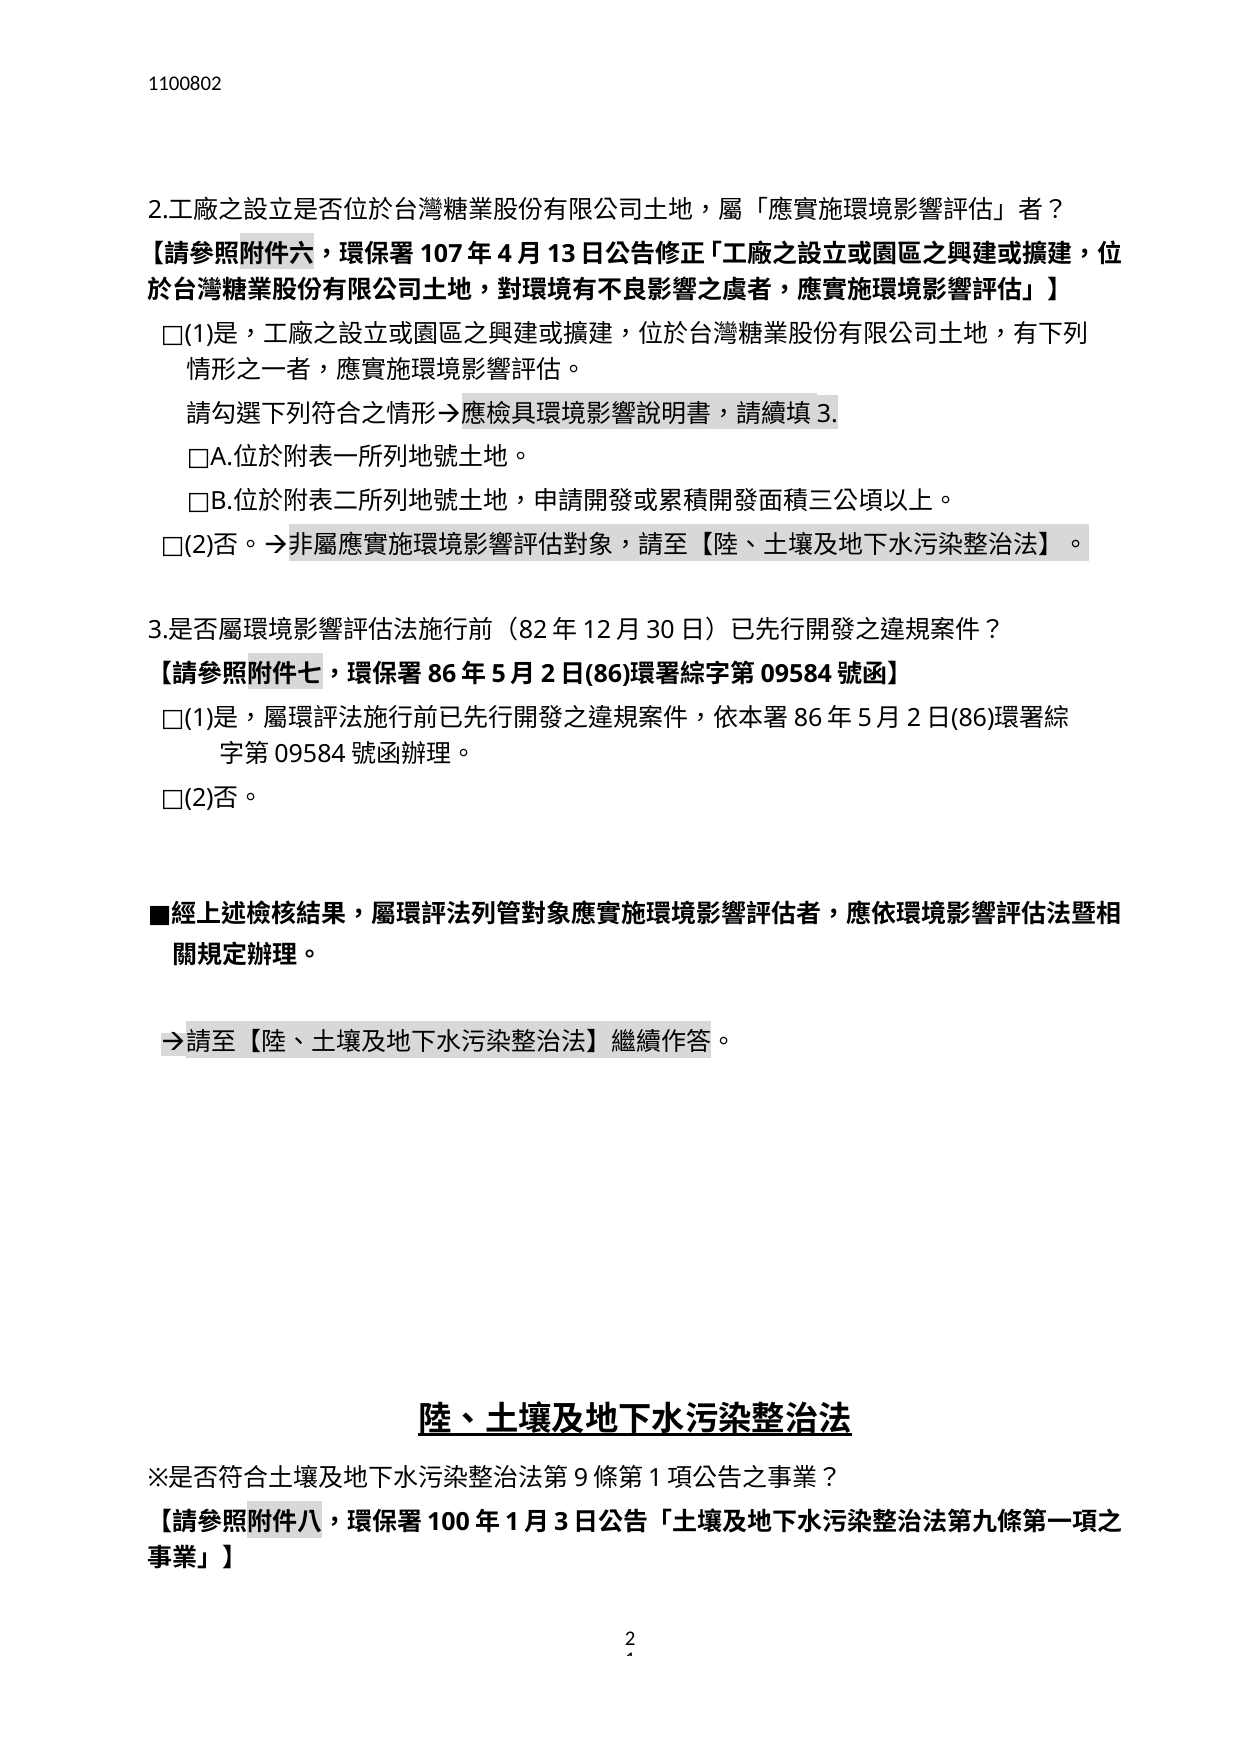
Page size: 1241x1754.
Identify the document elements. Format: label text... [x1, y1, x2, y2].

text □(2)否。 [148, 777, 1122, 813]
text 【請參照附件八，環保署100年1月3日公告「土壤及地下水污染整治法第九條第一項之事業」】 [148, 1501, 1122, 1574]
text □(1)是，工廠之設立或園區之興建或擴建，位於台灣糖業股份有限公司土地，有下列 情形之一者，應實施環境影響評估。 [148, 313, 1122, 386]
text 2.工廠之設立是否位於台灣糖業股份有限公司土地，屬「應實施環境影響評估」者？ [148, 189, 1122, 226]
text 陸、土壤及地下水污染整治法 [148, 1397, 1122, 1439]
text □A.位於附表一所列地號土地。 [148, 437, 1122, 473]
text 3.是否屬環境影響評估法施行前（82年12月30日）已先行開發之違規案件？ [148, 609, 1122, 646]
text 請至【陸、土壤及地下水污染整治法】繼續作答。 [148, 1021, 1122, 1058]
text □B.位於附表二所列地號土地，申請開發或累積開發面積三公頃以上。 [148, 481, 1122, 517]
text ※是否符合土壤及地下水污染整治法第9條第1項公告之事業？ [148, 1458, 1122, 1494]
text 請勾選下列符合之情形應檢具環境影響說明書，請續填3. [148, 393, 1122, 429]
text □(1)是，屬環評法施行前已先行開發之違規案件，依本署86年5月2日(86)環署綜 字第09584號函辦理。 [148, 697, 1122, 769]
text 【請參照附件七，環保署86年5月2日(86)環署綜字第09584號函】 [148, 653, 1122, 689]
text □(2)否。非屬應實施環境影響評估對象，請至【陸、土壤及地下水污染整治法】。 [148, 524, 1122, 561]
text 【請參照附件六，環保署107年4月13日公告修正「工廠之設立或園區之興建或擴建，位於台灣糖業股份有限公司土地，對環境有不良影響之虞者，應實施環境影響評估」】 [148, 233, 1122, 306]
text ■經上述檢核結果，屬環評法列管對象應實施環境影響評估者，應依環境影響評估法暨相關規定辦理。 [148, 889, 1122, 972]
